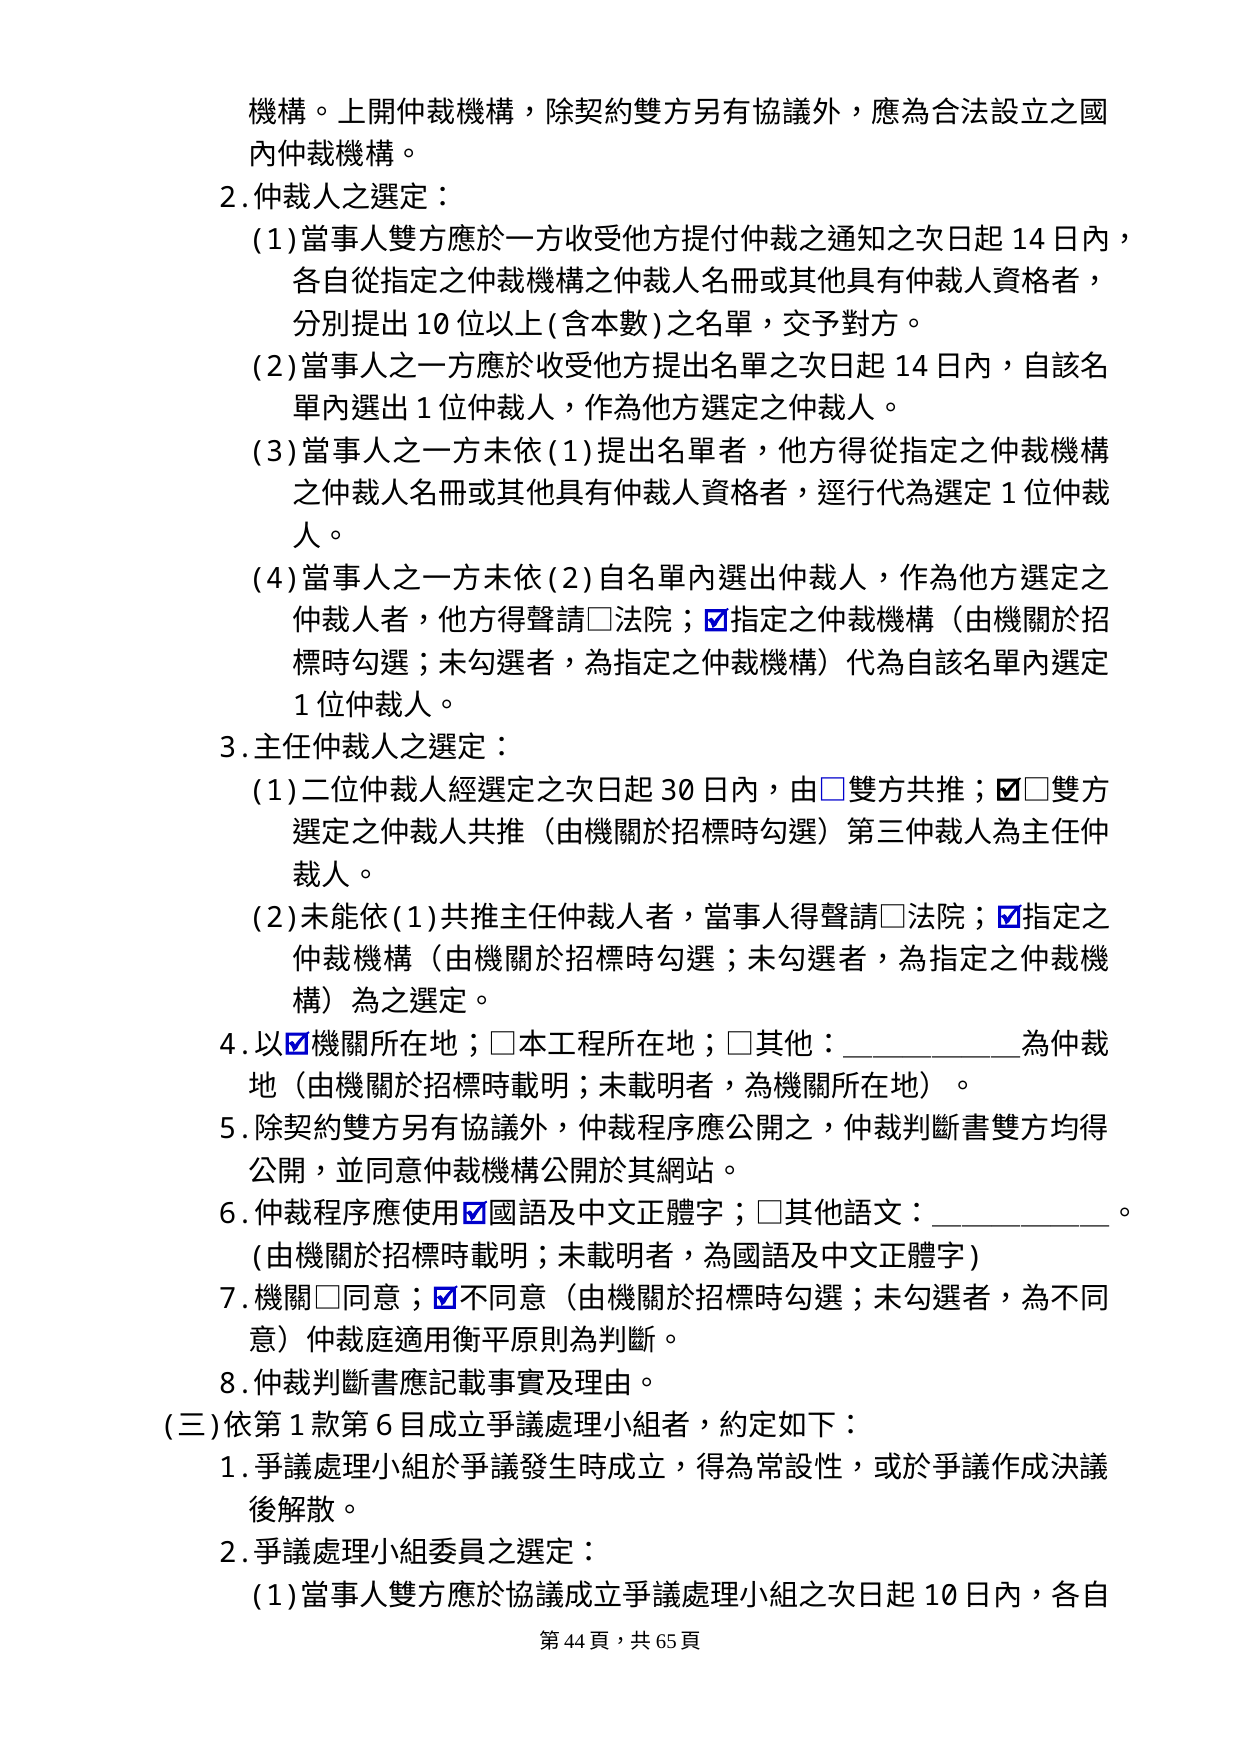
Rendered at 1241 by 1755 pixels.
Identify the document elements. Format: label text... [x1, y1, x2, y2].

text 8.仲裁判斷書應記載事實及理由。 [218, 1359, 1110, 1402]
text (4)當事人之一方未依(2)自名單內選出仲裁人，作為他方選定之仲裁人者，他方得聲請□法院；指定之仲裁機構（由機關於招標時勾選；未勾選者，為指定之仲裁機構）代為自該名單內選定1位仲裁人。 [248, 554, 1110, 724]
text 5.除契約雙方另有協議外，仲裁程序應公開之，仲裁判斷書雙方均得公開，並同意仲裁機構公開於其網站。 [218, 1105, 1110, 1190]
text 2.仲裁人之選定： [218, 173, 1110, 216]
text (3)當事人之一方未依(1)提出名單者，他方得從指定之仲裁機構之仲裁人名冊或其他具有仲裁人資格者，逕行代為選定1位仲裁人。 [248, 427, 1110, 554]
text (2)當事人之一方應於收受他方提出名單之次日起14日內，自該名單內選出1位仲裁人，作為他方選定之仲裁人。 [248, 343, 1110, 427]
text 3.主任仲裁人之選定： [218, 724, 1110, 766]
text (1)當事人雙方應於協議成立爭議處理小組之次日起10日內，各自 [248, 1571, 1110, 1613]
text 6.仲裁程序應使用國語及中文正體字；□其他語文：＿＿＿＿＿＿。(由機關於招標時載明；未載明者，為國語及中文正體字) [218, 1190, 1110, 1274]
text (三)依第1款第6目成立爭議處理小組者，約定如下： [159, 1402, 1110, 1444]
text (1)當事人雙方應於一方收受他方提付仲裁之通知之次日起14日內，各自從指定之仲裁機構之仲裁人名冊或其他具有仲裁人資格者，分別提出10位以上(含本數)之名單，交予對方。 [248, 216, 1110, 343]
text 1.爭議處理小組於爭議發生時成立，得為常設性，或於爭議作成決議後解散。 [218, 1444, 1110, 1529]
text (2)未能依(1)共推主任仲裁人者，當事人得聲請□法院；指定之仲裁機構（由機關於招標時勾選；未勾選者，為指定之仲裁機構）為之選定。 [248, 893, 1110, 1020]
text 機構。上開仲裁機構，除契約雙方另有協議外，應為合法設立之國內仲裁機構。 [218, 89, 1110, 173]
text 2.爭議處理小組委員之選定： [218, 1529, 1110, 1571]
text 4.以機關所在地；□本工程所在地；□其他：＿＿＿＿＿＿為仲裁地（由機關於招標時載明；未載明者，為機關所在地）。 [218, 1020, 1110, 1105]
text (1)二位仲裁人經選定之次日起30日內，由□雙方共推；□雙方選定之仲裁人共推（由機關於招標時勾選）第三仲裁人為主任仲裁人。 [248, 766, 1110, 893]
text 7.機關□同意；不同意（由機關於招標時勾選；未勾選者，為不同意）仲裁庭適用衡平原則為判斷。 [218, 1274, 1110, 1359]
